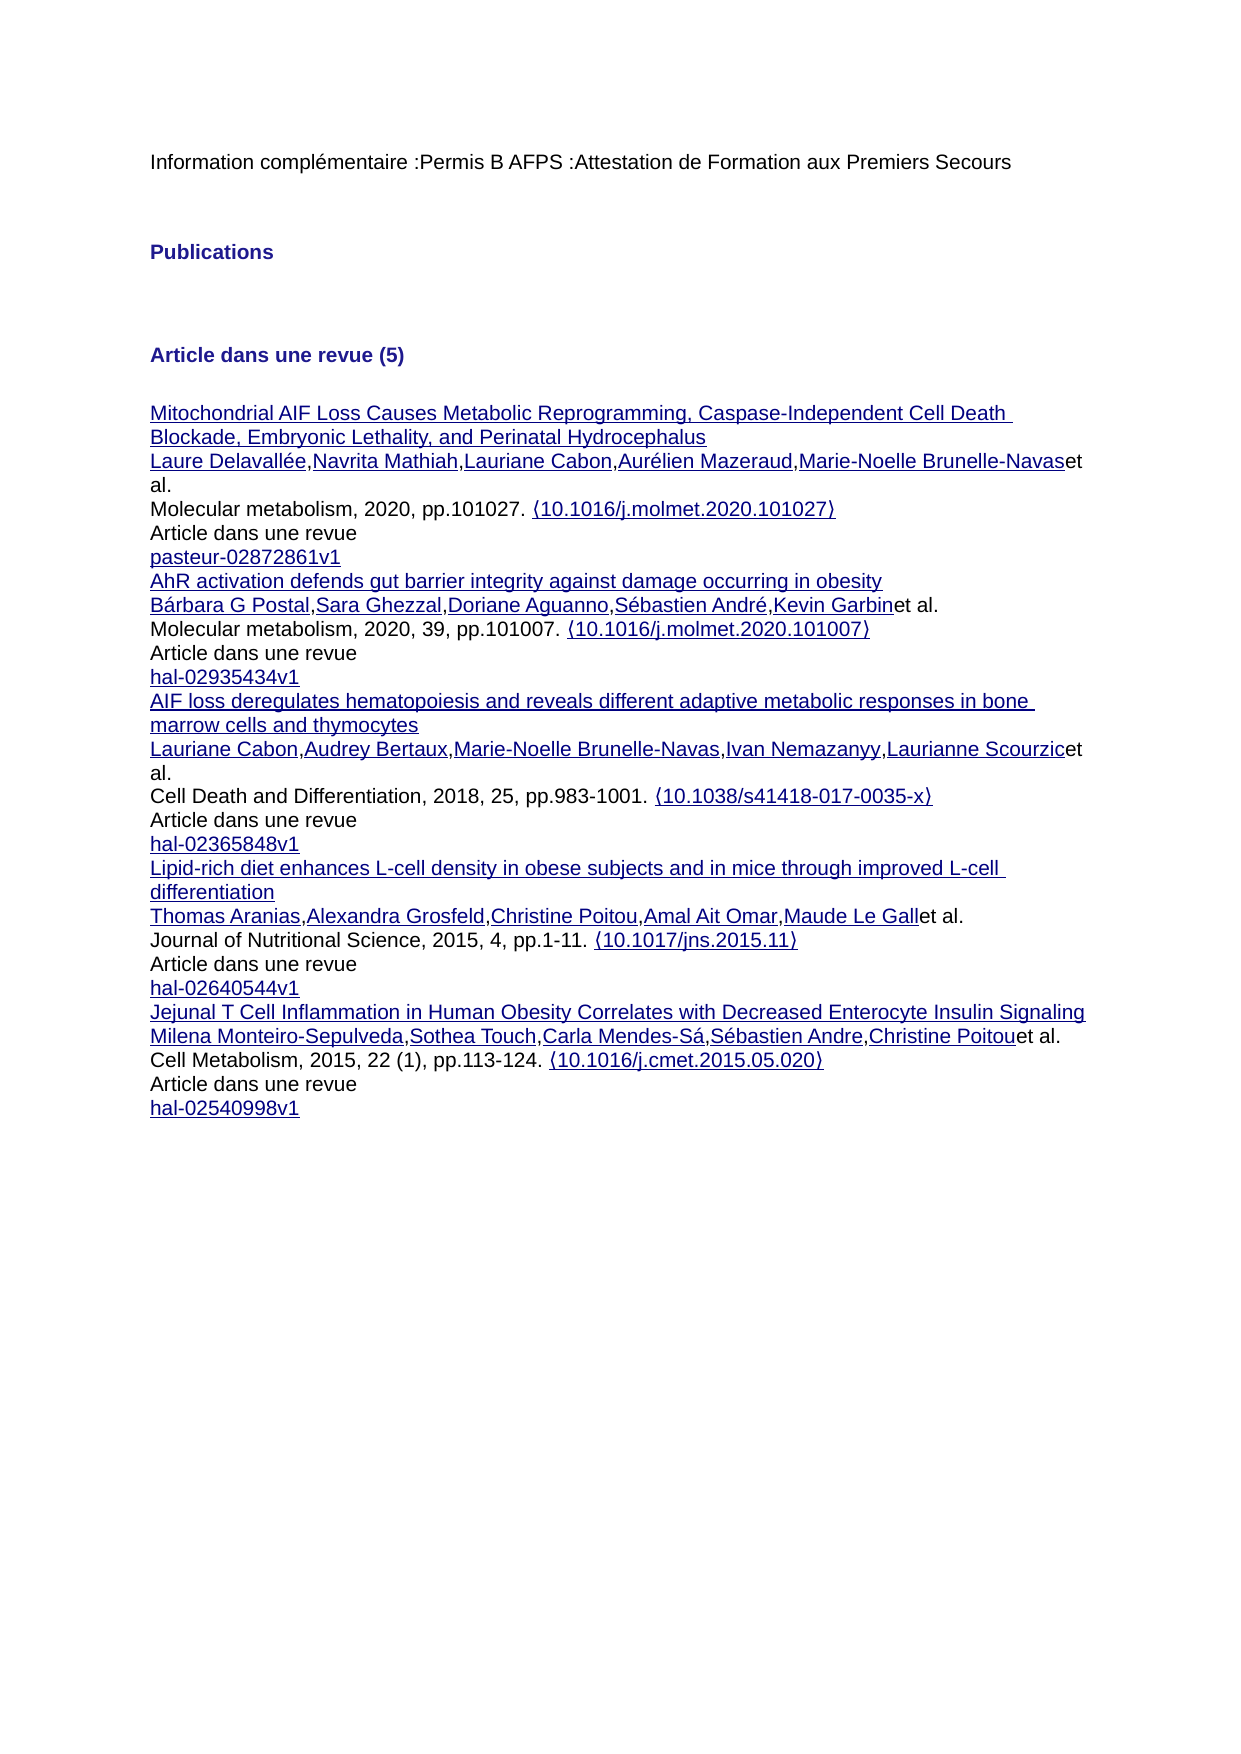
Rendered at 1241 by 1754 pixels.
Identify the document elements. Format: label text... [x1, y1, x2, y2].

table_cell AhR activation defends gut barrier integrity against damage occurring in obesity Bárbara G Postal,Sara Ghezzal,Doriane Aguanno,Sébastien André,Kevin Garbinet al. Molecular metabolism, 2020, 39, pp.101007. ⟨10.1016/j.molmet.2020.101007⟩ Article dans une revue hal-02935434v1 [150, 569, 1090, 688]
table_header Mitochondrial AIF Loss Causes Metabolic Reprogramming, Caspase-Independent Cell Death Blockade, Embryonic Lethality, and Perinatal Hydrocephalus Laure Delavallée,Navrita Mathiah,Lauriane Cabon,Aurélien Mazeraud,Marie-Noelle Brunelle-Navaset al. Molecular metabolism, 2020, pp.101027. ⟨10.1016/j.molmet.2020.101027⟩ Article dans une revue pasteur-02872861v1 [150, 401, 1090, 569]
subtitle Publications [150, 239, 1090, 263]
table_cell Jejunal T Cell Inflammation in Human Obesity Correlates with Decreased Enterocyte Insulin Signaling Milena Monteiro-Sepulveda,Sothea Touch,Carla Mendes-Sá,Sébastien Andre,Christine Poitouet al. Cell Metabolism, 2015, 22 (1), pp.113-124. ⟨10.1016/j.cmet.2015.05.020⟩ Article dans une revue hal-02540998v1 [150, 1000, 1090, 1120]
subtitle Article dans une revue (5) [150, 343, 1090, 367]
text Information complémentaire :Permis B AFPS :Attestation de Formation aux Premiers Secours [150, 150, 1090, 174]
table_cell Lipid-rich diet enhances L-cell density in obese subjects and in mice through improved L-cell differentiation Thomas Aranias,Alexandra Grosfeld,Christine Poitou,Amal Ait Omar,Maude Le Gallet al. Journal of Nutritional Science, 2015, 4, pp.1-11. ⟨10.1017/jns.2015.11⟩ Article dans une revue hal-02640544v1 [150, 856, 1090, 1000]
table_cell AIF loss deregulates hematopoiesis and reveals different adaptive metabolic responses in bone marrow cells and thymocytes Lauriane Cabon,Audrey Bertaux,Marie-Noelle Brunelle-Navas,Ivan Nemazanyy,Laurianne Scourzicet al. Cell Death and Differentiation, 2018, 25, pp.983-1001. ⟨10.1038/s41418-017-0035-x⟩ Article dans une revue hal-02365848v1 [150, 689, 1090, 856]
